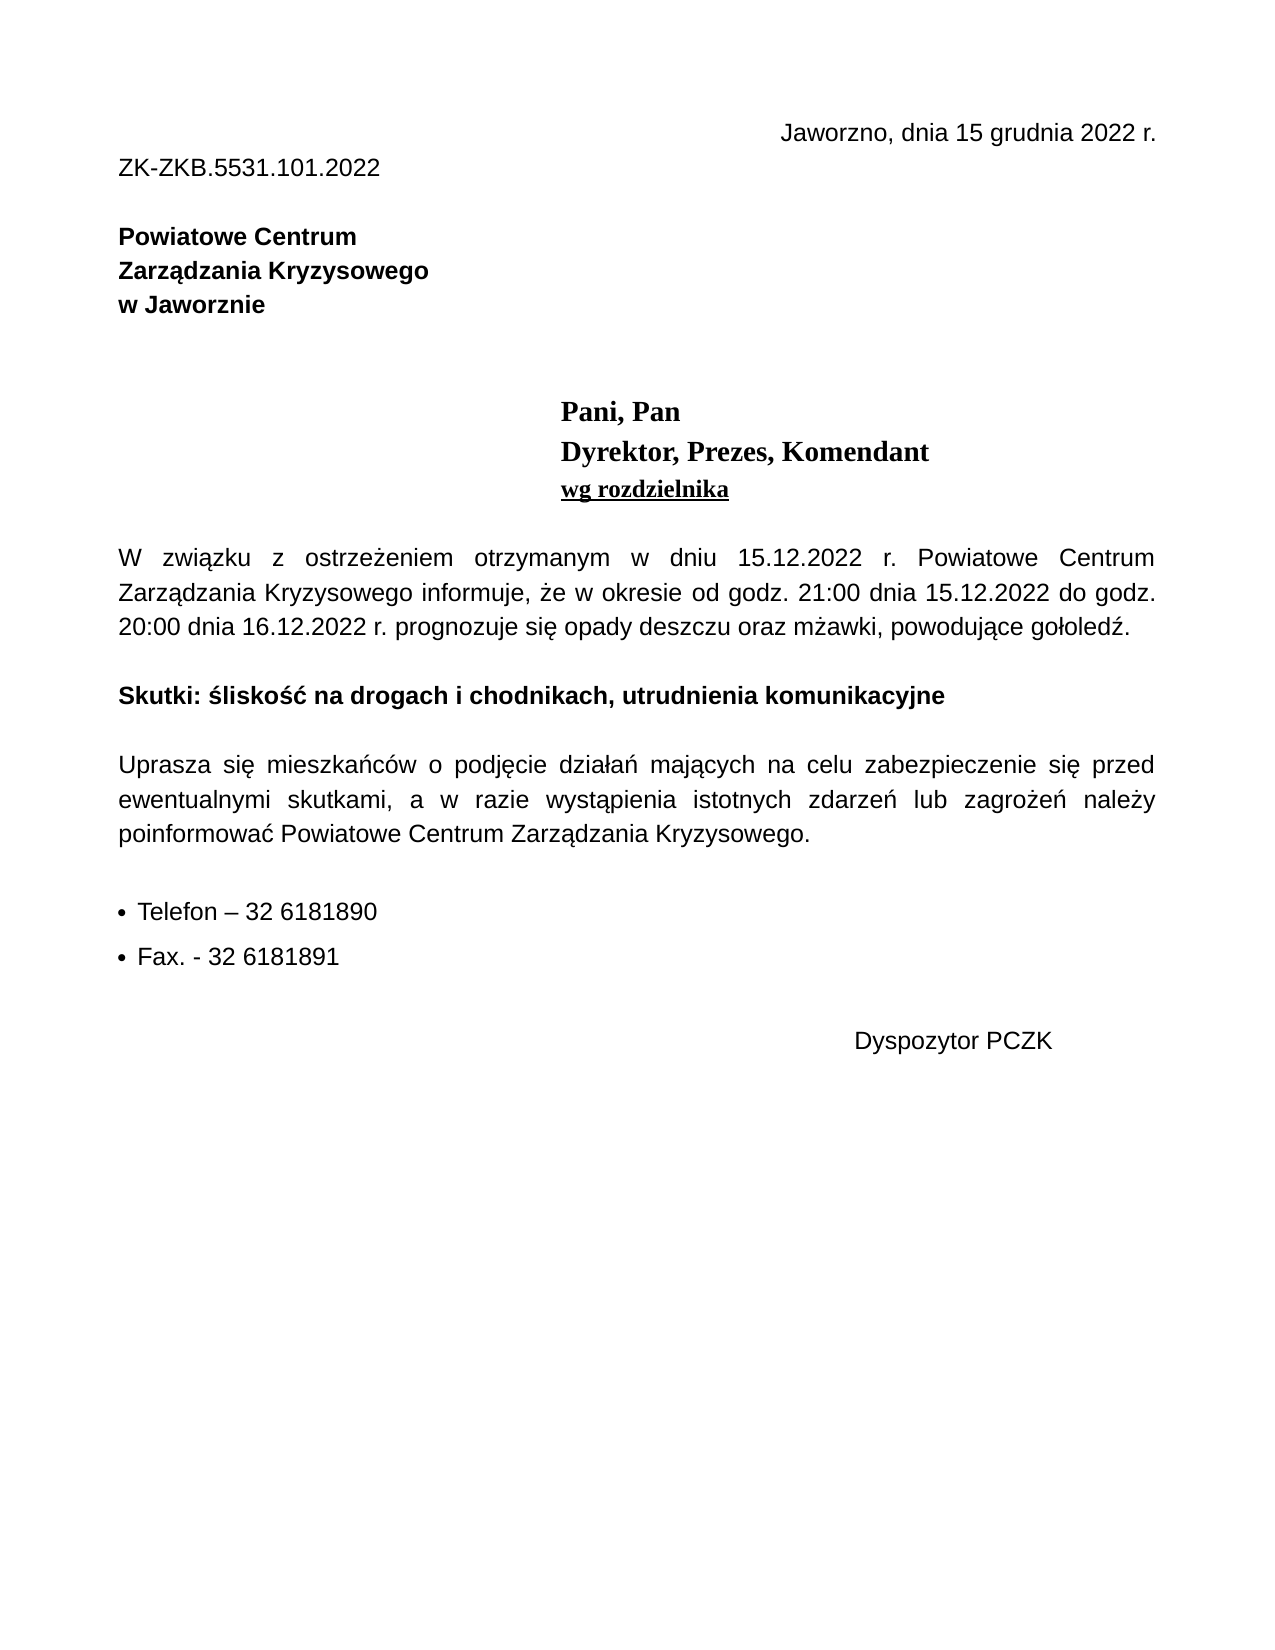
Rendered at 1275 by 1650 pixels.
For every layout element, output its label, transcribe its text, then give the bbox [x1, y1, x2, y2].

text Jaworzno, dnia 15 grudnia 2022 r. [118, 118, 1157, 147]
text Pani, Pan [561, 394, 1157, 427]
text Skutki: śliskość na drogach i chodnikach, utrudnienia komunikacyjne [118, 681, 1157, 710]
text Powiatowe Centrum [118, 222, 1157, 250]
text W związku z ostrzeżeniem otrzymanym w dniu 15.12.2022 r. Powiatowe Centrum Zarządzania Kryzysowego informuje, że w okresie od godz. 21:00 dnia 15.12.2022 do godz. 20:00 dnia 16.12.2022 r. prognozuje się opady deszczu oraz mżawki, powodujące gołoledź. [118, 543, 1157, 641]
text · Telefon – 32 6181890 [118, 897, 1157, 926]
text Dyspozytor PCZK [118, 1026, 1157, 1054]
text w Jaworznie [118, 291, 1157, 319]
text wg rozdzielnika [561, 474, 1157, 503]
text Dyrektor, Prezes, Komendant [561, 434, 1157, 468]
text ZK-ZKB.5531.101.2022 [118, 153, 1157, 181]
text Zarządzania Kryzysowego [118, 256, 1157, 285]
text Uprasza się mieszkańców o podjęcie działań mających na celu zabezpieczenie się przed ewentualnymi skutkami, a w razie wystąpienia istotnych zdarzeń lub zagrożeń należy poinformować Powiatowe Centrum Zarządzania Kryzysowego. [118, 750, 1157, 848]
text · Fax. - 32 6181891 [118, 942, 1157, 971]
